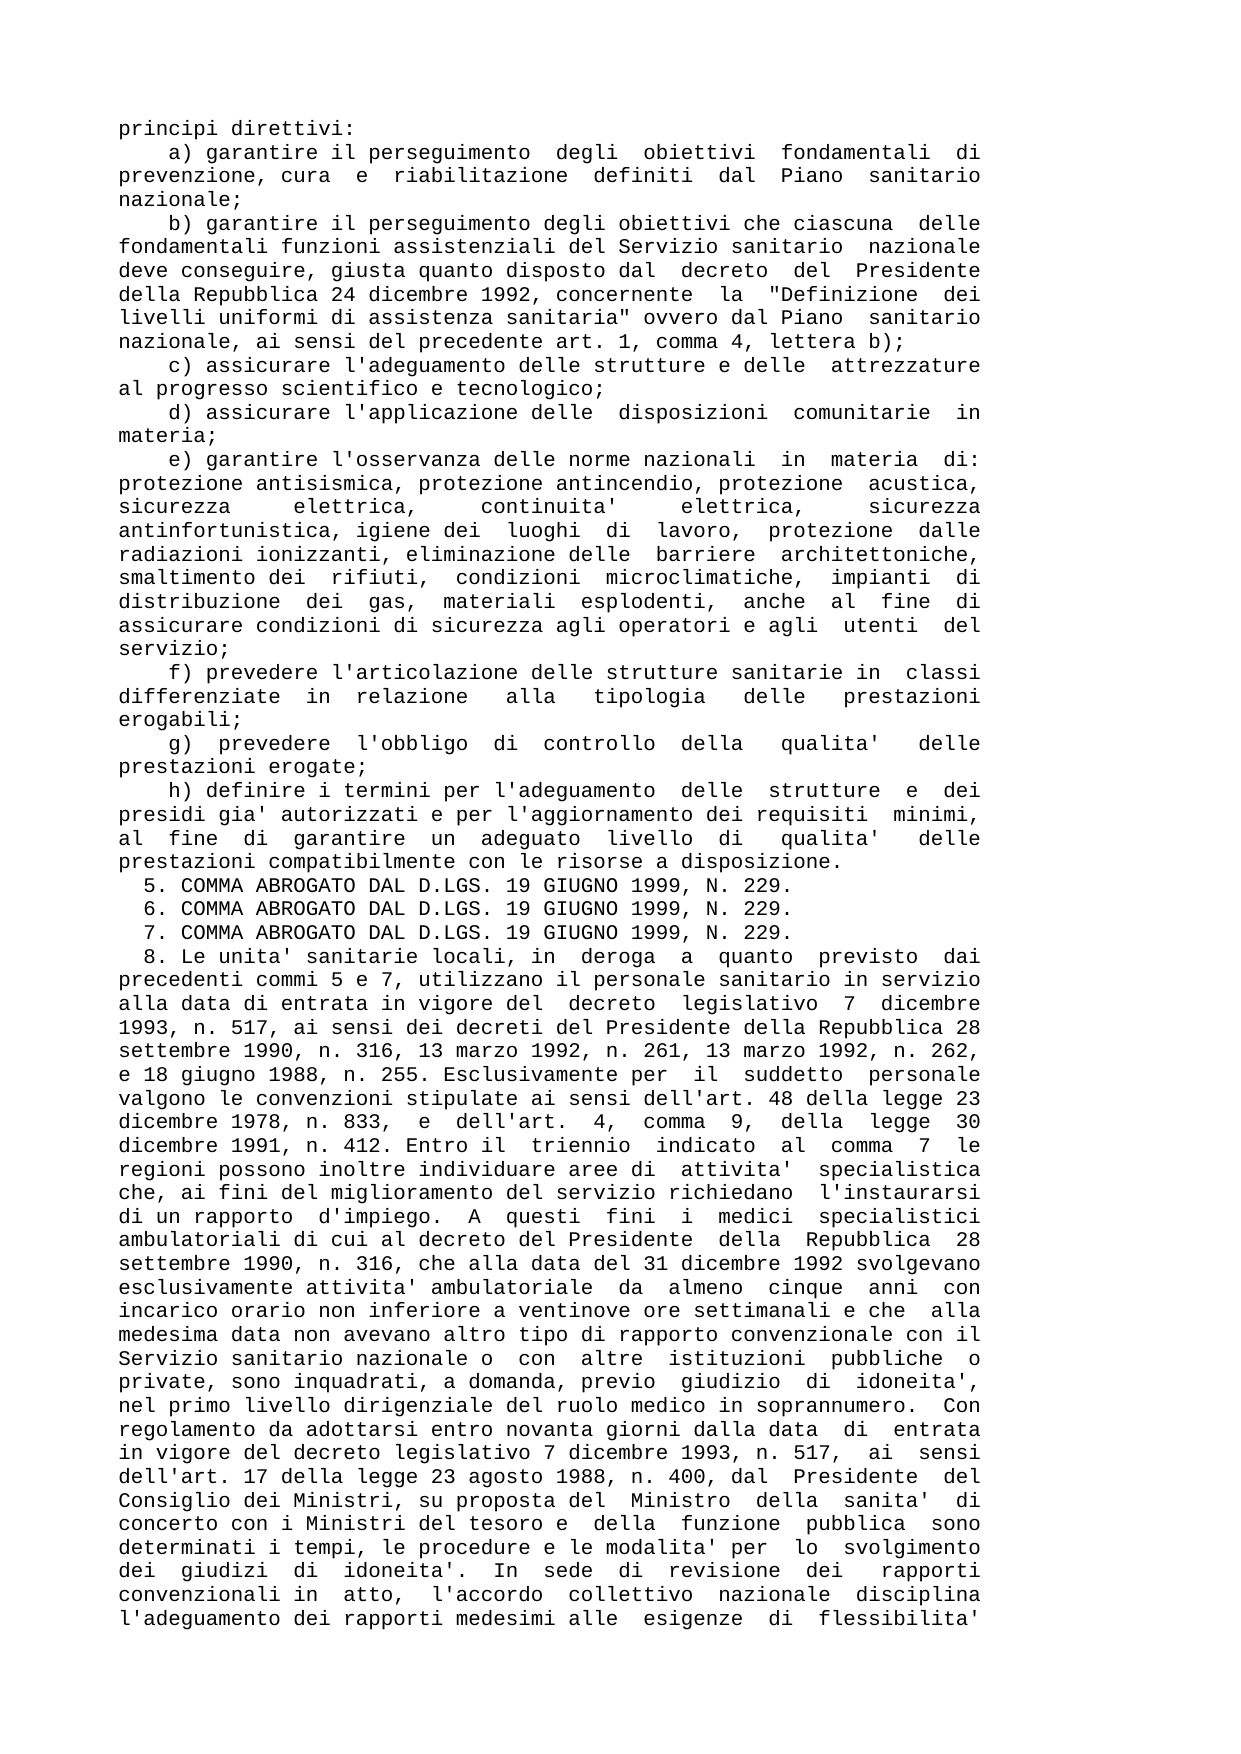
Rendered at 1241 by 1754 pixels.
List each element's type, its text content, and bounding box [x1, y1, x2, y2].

text al progresso scientifico e tecnologico; [118, 378, 1122, 402]
text nel primo livello dirigenziale del ruolo medico in soprannumero. Con [118, 1395, 1122, 1419]
text dei giudizi di idoneita'. In sede di revisione dei rapporti [118, 1561, 1122, 1584]
text presidi gia' autorizzati e per l'aggiornamento dei requisiti minimi, [118, 804, 1122, 827]
text deve conseguire, giusta quanto disposto dal decreto del Presidente [118, 260, 1122, 284]
text prevenzione, cura e riabilitazione definiti dal Piano sanitario [118, 165, 1122, 189]
text dicembre 1978, n. 833, e dell'art. 4, comma 9, della legge 30 [118, 1111, 1122, 1135]
text private, sono inquadrati, a domanda, previo giudizio di idoneita', [118, 1371, 1122, 1395]
text nazionale, ai sensi del precedente art. 1, comma 4, lettera b); [118, 331, 1122, 354]
text radiazioni ionizzanti, eliminazione delle barriere architettoniche, [118, 544, 1122, 567]
text alla data di entrata in vigore del decreto legislativo 7 dicembre [118, 993, 1122, 1017]
text regioni possono inoltre individuare aree di attivita' specialistica [118, 1158, 1122, 1182]
text sicurezza elettrica, continuita' elettrica, sicurezza [118, 496, 1122, 520]
text convenzionali in atto, l'accordo collettivo nazionale disciplina [118, 1584, 1122, 1608]
text antinfortunistica, igiene dei luoghi di lavoro, protezione dalle [118, 520, 1122, 544]
text dell'art. 17 della legge 23 agosto 1988, n. 400, dal Presidente del [118, 1466, 1122, 1489]
text prestazioni erogate; [118, 757, 1122, 780]
text determinati i tempi, le procedure e le modalita' per lo svolgimento [118, 1537, 1122, 1561]
text prestazioni compatibilmente con le risorse a disposizione. [118, 851, 1122, 875]
text livelli uniformi di assistenza sanitaria" ovvero dal Piano sanitario [118, 307, 1122, 331]
text 5. COMMA ABROGATO DAL D.LGS. 19 GIUGNO 1999, N. 229. [118, 875, 1122, 898]
text Consiglio dei Ministri, su proposta del Ministro della sanita' di [118, 1489, 1122, 1513]
text e 18 giugno 1988, n. 255. Esclusivamente per il suddetto personale [118, 1064, 1122, 1088]
text f) prevedere l'articolazione delle strutture sanitarie in classi [118, 662, 1122, 686]
text medesima data non avevano altro tipo di rapporto convenzionale con il [118, 1324, 1122, 1348]
text in vigore del decreto legislativo 7 dicembre 1993, n. 517, ai sensi [118, 1442, 1122, 1466]
text servizio; [118, 638, 1122, 662]
text settembre 1990, n. 316, 13 marzo 1992, n. 261, 13 marzo 1992, n. 262, [118, 1040, 1122, 1064]
text d) assicurare l'applicazione delle disposizioni comunitarie in [118, 402, 1122, 426]
text b) garantire il perseguimento degli obiettivi che ciascuna delle [118, 213, 1122, 236]
text esclusivamente attivita' ambulatoriale da almeno cinque anni con [118, 1277, 1122, 1300]
text 7. COMMA ABROGATO DAL D.LGS. 19 GIUGNO 1999, N. 229. [118, 922, 1122, 946]
text dicembre 1991, n. 412. Entro il triennio indicato al comma 7 le [118, 1135, 1122, 1158]
text incarico orario non inferiore a ventinove ore settimanali e che alla [118, 1300, 1122, 1324]
text al fine di garantire un adeguato livello di qualita' delle [118, 827, 1122, 851]
text g) prevedere l'obbligo di controllo della qualita' delle [118, 733, 1122, 757]
text l'adeguamento dei rapporti medesimi alle esigenze di flessibilita' [118, 1608, 1122, 1631]
text principi direttivi: [118, 118, 1122, 142]
text concerto con i Ministri del tesoro e della funzione pubblica sono [118, 1513, 1122, 1537]
text fondamentali funzioni assistenziali del Servizio sanitario nazionale [118, 236, 1122, 260]
text smaltimento dei rifiuti, condizioni microclimatiche, impianti di [118, 567, 1122, 591]
text di un rapporto d'impiego. A questi fini i medici specialistici [118, 1206, 1122, 1229]
text protezione antisismica, protezione antincendio, protezione acustica, [118, 473, 1122, 496]
text valgono le convenzioni stipulate ai sensi dell'art. 48 della legge 23 [118, 1088, 1122, 1111]
text che, ai fini del miglioramento del servizio richiedano l'instaurarsi [118, 1182, 1122, 1206]
text nazionale; [118, 189, 1122, 213]
text materia; [118, 426, 1122, 449]
text e) garantire l'osservanza delle norme nazionali in materia di: [118, 449, 1122, 473]
text della Repubblica 24 dicembre 1992, concernente la "Definizione dei [118, 284, 1122, 307]
text precedenti commi 5 e 7, utilizzano il personale sanitario in servizio [118, 969, 1122, 993]
text regolamento da adottarsi entro novanta giorni dalla data di entrata [118, 1419, 1122, 1442]
text a) garantire il perseguimento degli obiettivi fondamentali di [118, 142, 1122, 165]
text h) definire i termini per l'adeguamento delle strutture e dei [118, 780, 1122, 804]
text ambulatoriali di cui al decreto del Presidente della Repubblica 28 [118, 1229, 1122, 1253]
text 8. Le unita' sanitarie locali, in deroga a quanto previsto dai [118, 946, 1122, 969]
text erogabili; [118, 709, 1122, 733]
text c) assicurare l'adeguamento delle strutture e delle attrezzature [118, 354, 1122, 378]
text distribuzione dei gas, materiali esplodenti, anche al fine di [118, 591, 1122, 615]
text 6. COMMA ABROGATO DAL D.LGS. 19 GIUGNO 1999, N. 229. [118, 898, 1122, 922]
text 1993, n. 517, ai sensi dei decreti del Presidente della Repubblica 28 [118, 1017, 1122, 1040]
text assicurare condizioni di sicurezza agli operatori e agli utenti del [118, 615, 1122, 638]
text settembre 1990, n. 316, che alla data del 31 dicembre 1992 svolgevano [118, 1253, 1122, 1277]
text Servizio sanitario nazionale o con altre istituzioni pubbliche o [118, 1348, 1122, 1371]
text differenziate in relazione alla tipologia delle prestazioni [118, 686, 1122, 709]
